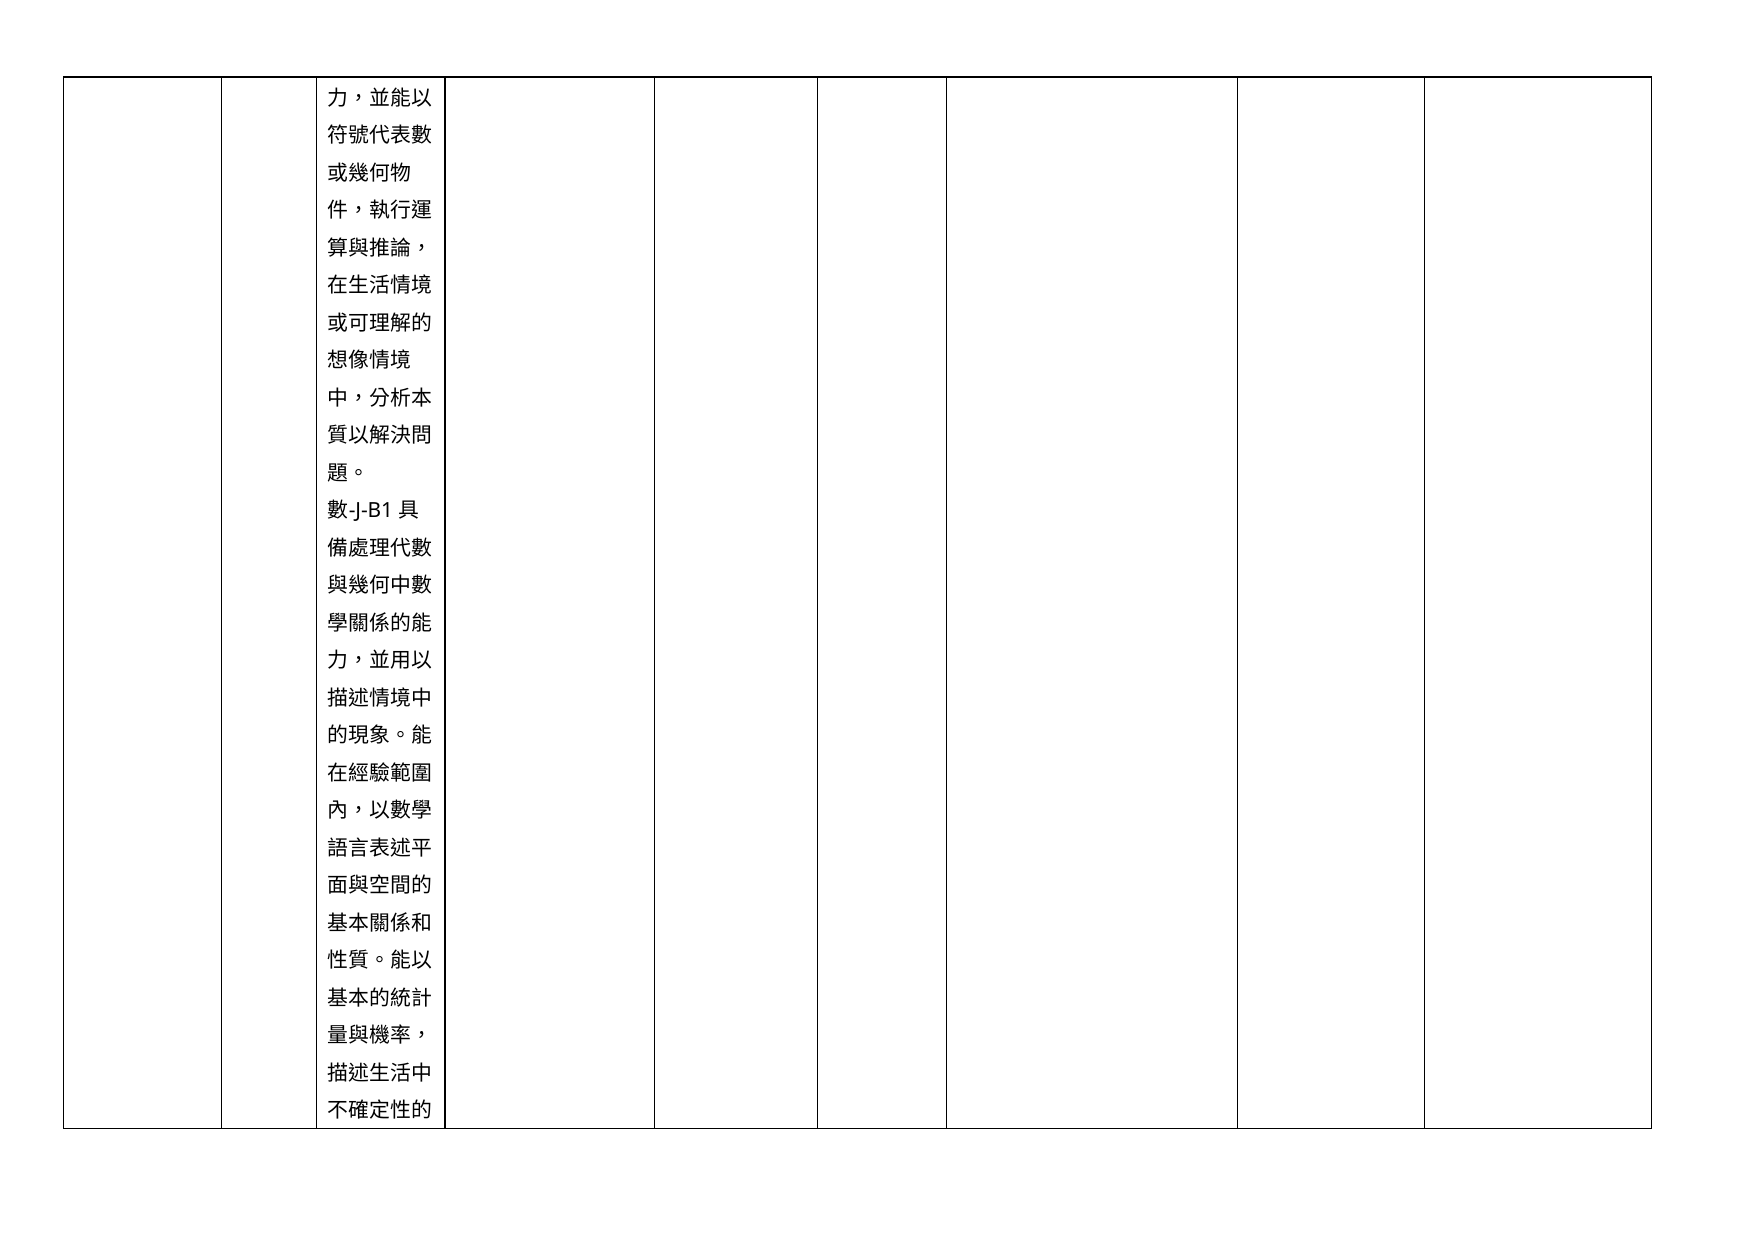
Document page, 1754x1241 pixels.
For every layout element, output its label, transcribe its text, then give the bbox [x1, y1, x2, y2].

table_cell [655, 78, 817, 1127]
table_cell [818, 78, 946, 1127]
table_cell [947, 78, 1237, 1127]
table_cell [1238, 78, 1424, 1127]
table_cell [446, 78, 654, 1127]
table_cell [64, 78, 221, 1127]
table_cell [1425, 78, 1651, 1127]
table_cell [222, 78, 316, 1127]
table_cell 力，並能以符號代表數或幾何物件，執行運算與推論，在生活情境或可理解的想像情境中，分析本質以解決問題。 數-J-B1 具備處理代數與幾何中數學關係的能力，並用以描述情境中的現象。能在經驗範圍內，以數學語言表述平面與空間的基本關係和性質。能以基本的統計量與機率，描述生活中不確定性的 [317, 78, 444, 1127]
